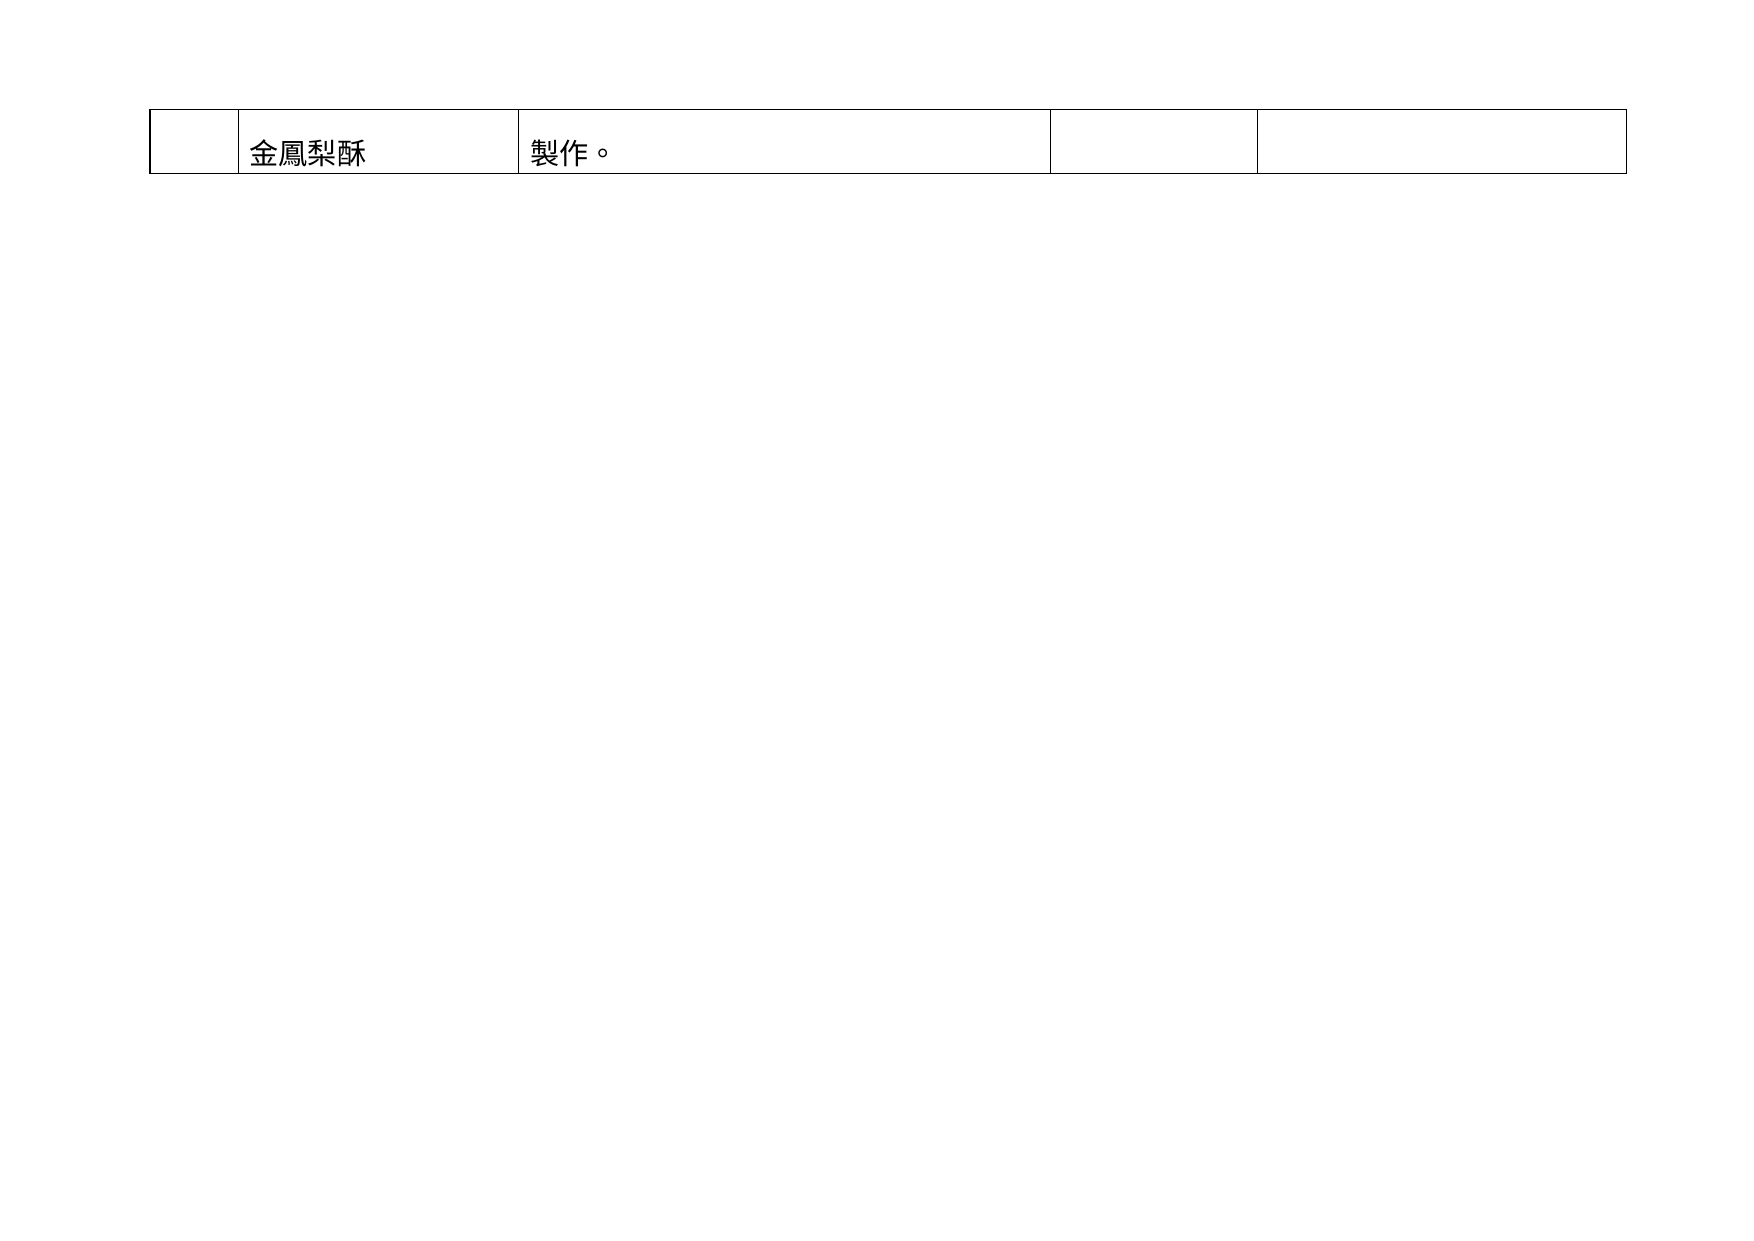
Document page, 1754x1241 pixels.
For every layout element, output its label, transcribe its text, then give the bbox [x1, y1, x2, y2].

table_cell [1258, 110, 1626, 173]
table_cell [151, 110, 238, 173]
table_cell 金鳳梨酥 [239, 110, 518, 173]
table_cell 製作。 [519, 110, 1050, 173]
table_cell [1051, 110, 1257, 173]
